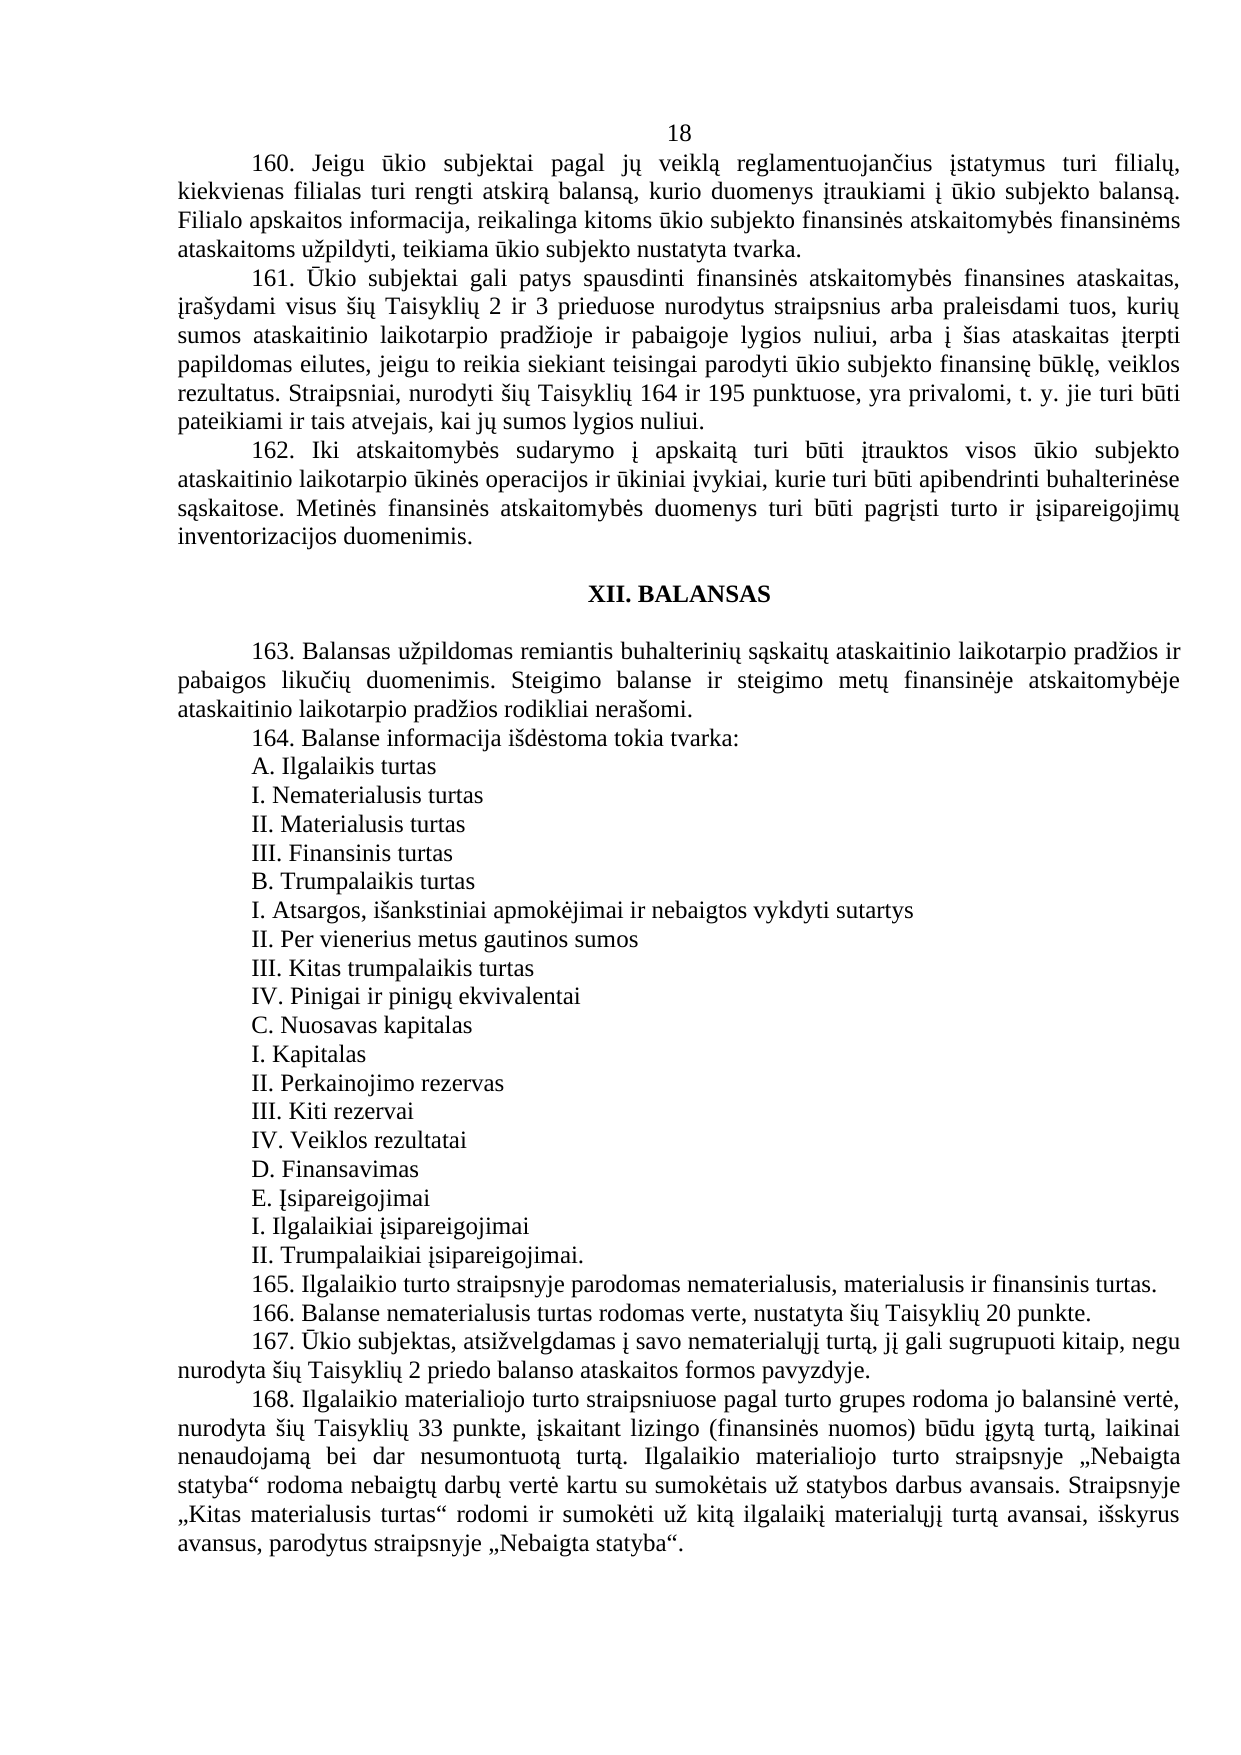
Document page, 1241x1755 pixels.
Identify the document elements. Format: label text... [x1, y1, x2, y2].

text 160. Jeigu ūkio subjektai pagal jų veiklą reglamentuojančius įstatymus turi filialų, kiekvienas filialas turi rengti atskirą balansą, kurio duomenys įtraukiami į ūkio subjekto balansą. Filialo apskaitos informacija, reikalinga kitoms ūkio subjekto finansinės atskaitomybės finansinėms ataskaitoms užpildyti, teikiama ūkio subjekto nustatyta tvarka. [177, 148, 1181, 263]
text I. Nematerialusis turtas [177, 780, 1181, 809]
text III. Kitas trumpalaikis turtas [177, 953, 1181, 981]
text E. Įsipareigojimai [177, 1183, 1181, 1211]
text IV. Veiklos rezultatai [177, 1125, 1181, 1154]
text 166. Balanse nematerialusis turtas rodomas verte, nustatyta šių Taisyklių 20 punkte. [177, 1298, 1181, 1326]
text 162. Iki atskaitomybės sudarymo į apskaitą turi būti įtrauktos visos ūkio subjekto ataskaitinio laikotarpio ūkinės operacijos ir ūkiniai įvykiai, kurie turi būti apibendrinti buhalterinėse sąskaitose. Metinės finansinės atskaitomybės duomenys turi būti pagrįsti turto ir įsipareigojimų inventorizacijos duomenimis. [177, 435, 1181, 550]
text I. Atsargos, išankstiniai apmokėjimai ir nebaigtos vykdyti sutartys [177, 895, 1181, 924]
text 163. Balansas užpildomas remiantis buhalterinių sąskaitų ataskaitinio laikotarpio pradžios ir pabaigos likučių duomenimis. Steigimo balanse ir steigimo metų finansinėje atskaitomybėje ataskaitinio laikotarpio pradžios rodikliai nerašomi. [177, 636, 1181, 723]
text 164. Balanse informacija išdėstoma tokia tvarka: [177, 723, 1181, 751]
text 168. Ilgalaikio materialiojo turto straipsniuose pagal turto grupes rodoma jo balansinė vertė, nurodyta šių Taisyklių 33 punkte, įskaitant lizingo (finansinės nuomos) būdu įgytą turtą, laikinai nenaudojamą bei dar nesumontuotą turtą. Ilgalaikio materialiojo turto straipsnyje „Nebaigta statyba“ rodoma nebaigtų darbų vertė kartu su sumokėtais už statybos darbus avansais. Straipsnyje „Kitas materialusis turtas“ rodomi ir sumokėti už kitą ilgalaikį materialųjį turtą avansai, išskyrus avansus, parodytus straipsnyje „Nebaigta statyba“. [177, 1384, 1181, 1556]
text II. Perkainojimo rezervas [177, 1068, 1181, 1096]
text C. Nuosavas kapitalas [177, 1010, 1181, 1039]
text I. Ilgalaikiai įsipareigojimai [177, 1211, 1181, 1240]
text IV. Pinigai ir pinigų ekvivalentai [177, 981, 1181, 1010]
text 165. Ilgalaikio turto straipsnyje parodomas nematerialusis, materialusis ir finansinis turtas. [177, 1269, 1181, 1298]
text II. Per vienerius metus gautinos sumos [177, 924, 1181, 953]
text A. Ilgalaikis turtas [177, 751, 1181, 780]
text XII. BALANSAS [177, 579, 1181, 608]
text 161. Ūkio subjektai gali patys spausdinti finansinės atskaitomybės finansines ataskaitas, įrašydami visus šių Taisyklių 2 ir 3 prieduose nurodytus straipsnius arba praleisdami tuos, kurių sumos ataskaitinio laikotarpio pradžioje ir pabaigoje lygios nuliui, arba į šias ataskaitas įterpti papildomas eilutes, jeigu to reikia siekiant teisingai parodyti ūkio subjekto finansinę būklę, veiklos rezultatus. Straipsniai, nurodyti šių Taisyklių 164 ir 195 punktuose, yra privalomi, t. y. jie turi būti pateikiami ir tais atvejais, kai jų sumos lygios nuliui. [177, 263, 1181, 435]
text III. Finansinis turtas [177, 838, 1181, 866]
text 167. Ūkio subjektas, atsižvelgdamas į savo nematerialųjį turtą, jį gali sugrupuoti kitaip, negu nurodyta šių Taisyklių 2 priedo balanso ataskaitos formos pavyzdyje. [177, 1326, 1181, 1384]
text II. Trumpalaikiai įsipareigojimai. [177, 1240, 1181, 1269]
text III. Kiti rezervai [177, 1096, 1181, 1125]
text D. Finansavimas [177, 1154, 1181, 1183]
text II. Materialusis turtas [177, 809, 1181, 838]
text I. Kapitalas [177, 1039, 1181, 1068]
text B. Trumpalaikis turtas [177, 866, 1181, 895]
